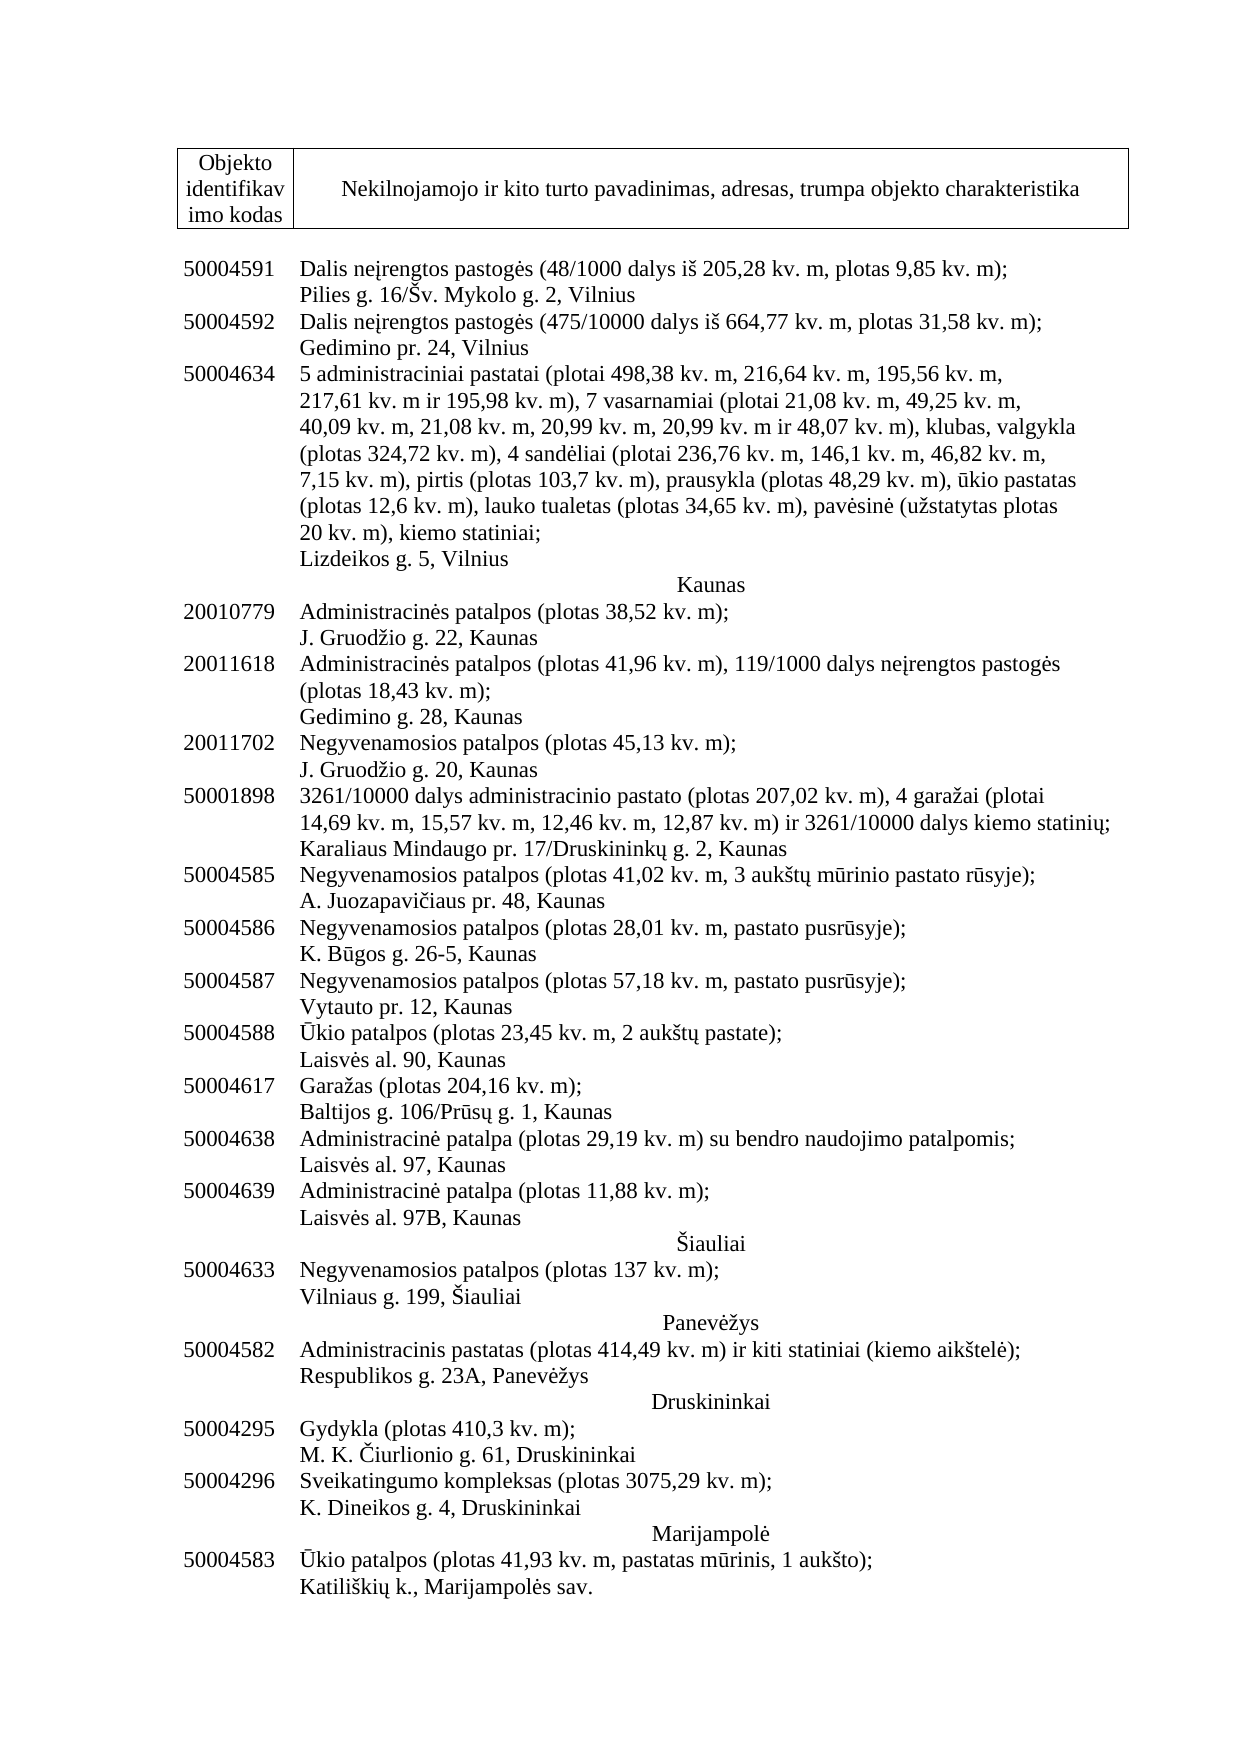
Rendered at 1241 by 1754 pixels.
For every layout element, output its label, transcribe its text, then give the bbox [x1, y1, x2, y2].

table_cell [177, 1309, 293, 1336]
table_header Nekilnojamojo ir kito turto pavadinimas, adresas, trumpa objekto charakteristika [294, 149, 1128, 228]
table_cell [177, 1388, 293, 1415]
table_cell [177, 229, 293, 255]
table_cell 50004296 [177, 1468, 293, 1520]
table_cell Marijampolė [293, 1520, 1128, 1546]
table_cell Negyvenamosios patalpos (plotas 41,02 kv. m, 3 aukštų mūrinio pastato rūsyje); A. Juozapavičiaus pr. 48, Kaunas [293, 861, 1128, 914]
table_cell 50004634 [177, 361, 293, 571]
table_cell 5 administraciniai pastatai (plotai 498,38 kv. m, 216,64 kv. m, 195,56 kv. m, 217,61 kv. m ir 195,98 kv. m), 7 vasarnamiai (plotai 21,08 kv. m, 49,25 kv. m, 40,09 kv. m, 21,08 kv. m, 20,99 kv. m, 20,99 kv. m ir 48,07 kv. m), klubas, valgykla (plotas 324,72 kv. m), 4 sandėliai (plotai 236,76 kv. m, 146,1 kv. m, 46,82 kv. m, 7,15 kv. m), pirtis (plotas 103,7 kv. m), prausykla (plotas 48,29 kv. m), ūkio pastatas (plotas 12,6 kv. m), lauko tualetas (plotas 34,65 kv. m), pavėsinė (užstatytas plotas 20 kv. m), kiemo statiniai; Lizdeikos g. 5, Vilnius [293, 361, 1128, 571]
table_cell [177, 1520, 293, 1546]
table_cell Administracinės patalpos (plotas 41,96 kv. m), 119/1000 dalys neįrengtos pastogės (plotas 18,43 kv. m); Gedimino g. 28, Kaunas [293, 650, 1128, 729]
table_cell Ūkio patalpos (plotas 41,93 kv. m, pastatas mūrinis, 1 aukšto); Katiliškių k., Marijampolės sav. [293, 1546, 1128, 1599]
table_cell 50004638 [177, 1125, 293, 1177]
table_cell 50004585 [177, 861, 293, 914]
table_cell 50004592 [177, 308, 293, 361]
table_cell Panevėžys [293, 1309, 1128, 1336]
table_cell Negyvenamosios patalpos (plotas 28,01 kv. m, pastato pusrūsyje); K. Būgos g. 26-5, Kaunas [293, 914, 1128, 967]
table_cell Dalis neįrengtos pastogės (475/10000 dalys iš 664,77 kv. m, plotas 31,58 kv. m); Gedimino pr. 24, Vilnius [293, 308, 1128, 361]
table_cell Administracinis pastatas (plotas 414,49 kv. m) ir kiti statiniai (kiemo aikštelė); Respublikos g. 23A, Panevėžys [293, 1336, 1128, 1388]
table_cell [177, 571, 293, 598]
table_cell 50004586 [177, 914, 293, 967]
table_cell 20011618 [177, 650, 293, 729]
table_cell Negyvenamosios patalpos (plotas 45,13 kv. m); J. Gruodžio g. 20, Kaunas [293, 730, 1128, 782]
table_cell 50004583 [177, 1546, 293, 1599]
table_cell Administracinės patalpos (plotas 38,52 kv. m); J. Gruodžio g. 22, Kaunas [293, 598, 1128, 650]
table_cell 50004588 [177, 1019, 293, 1072]
table_cell Negyvenamosios patalpos (plotas 57,18 kv. m, pastato pusrūsyje); Vytauto pr. 12, Kaunas [293, 967, 1128, 1019]
table_cell 3261/10000 dalys administracinio pastato (plotas 207,02 kv. m), 4 garažai (plotai 14,69 kv. m, 15,57 kv. m, 12,46 kv. m, 12,87 kv. m) ir 3261/10000 dalys kiemo statinių; Karaliaus Mindaugo pr. 17/Druskininkų g. 2, Kaunas [293, 782, 1128, 861]
table_cell [177, 1230, 293, 1257]
table_cell Dalis neįrengtos pastogės (48/1000 dalys iš 205,28 kv. m, plotas 9,85 kv. m); Pilies g. 16/Šv. Mykolo g. 2, Vilnius [293, 255, 1128, 308]
table_cell 50004591 [177, 255, 293, 308]
table_header Objekto identifikavimo kodas [178, 149, 293, 228]
table_cell Druskininkai [293, 1388, 1128, 1415]
table_cell 50004639 [177, 1178, 293, 1230]
table_cell Kaunas [293, 571, 1128, 598]
table_cell 50001898 [177, 782, 293, 861]
table_cell Administracinė patalpa (plotas 29,19 kv. m) su bendro naudojimo patalpomis; Laisvės al. 97, Kaunas [293, 1125, 1128, 1177]
table_cell Administracinė patalpa (plotas 11,88 kv. m); Laisvės al. 97B, Kaunas [293, 1178, 1128, 1230]
table_cell 50004587 [177, 967, 293, 1019]
table_cell Šiauliai [293, 1230, 1128, 1257]
table_cell Negyvenamosios patalpos (plotas 137 kv. m); Vilniaus g. 199, Šiauliai [293, 1257, 1128, 1309]
table_cell 50004633 [177, 1257, 293, 1309]
table_cell [293, 229, 1128, 255]
table_cell 50004582 [177, 1336, 293, 1388]
table_cell 50004295 [177, 1415, 293, 1467]
table_cell 20011702 [177, 730, 293, 782]
table_cell 50004617 [177, 1072, 293, 1125]
table_cell Ūkio patalpos (plotas 23,45 kv. m, 2 aukštų pastate); Laisvės al. 90, Kaunas [293, 1019, 1128, 1072]
table_cell Gydykla (plotas 410,3 kv. m); M. K. Čiurlionio g. 61, Druskininkai [293, 1415, 1128, 1467]
table_cell Sveikatingumo kompleksas (plotas 3075,29 kv. m); K. Dineikos g. 4, Druskininkai [293, 1468, 1128, 1520]
table_cell Garažas (plotas 204,16 kv. m); Baltijos g. 106/Prūsų g. 1, Kaunas [293, 1072, 1128, 1125]
table_cell 20010779 [177, 598, 293, 650]
